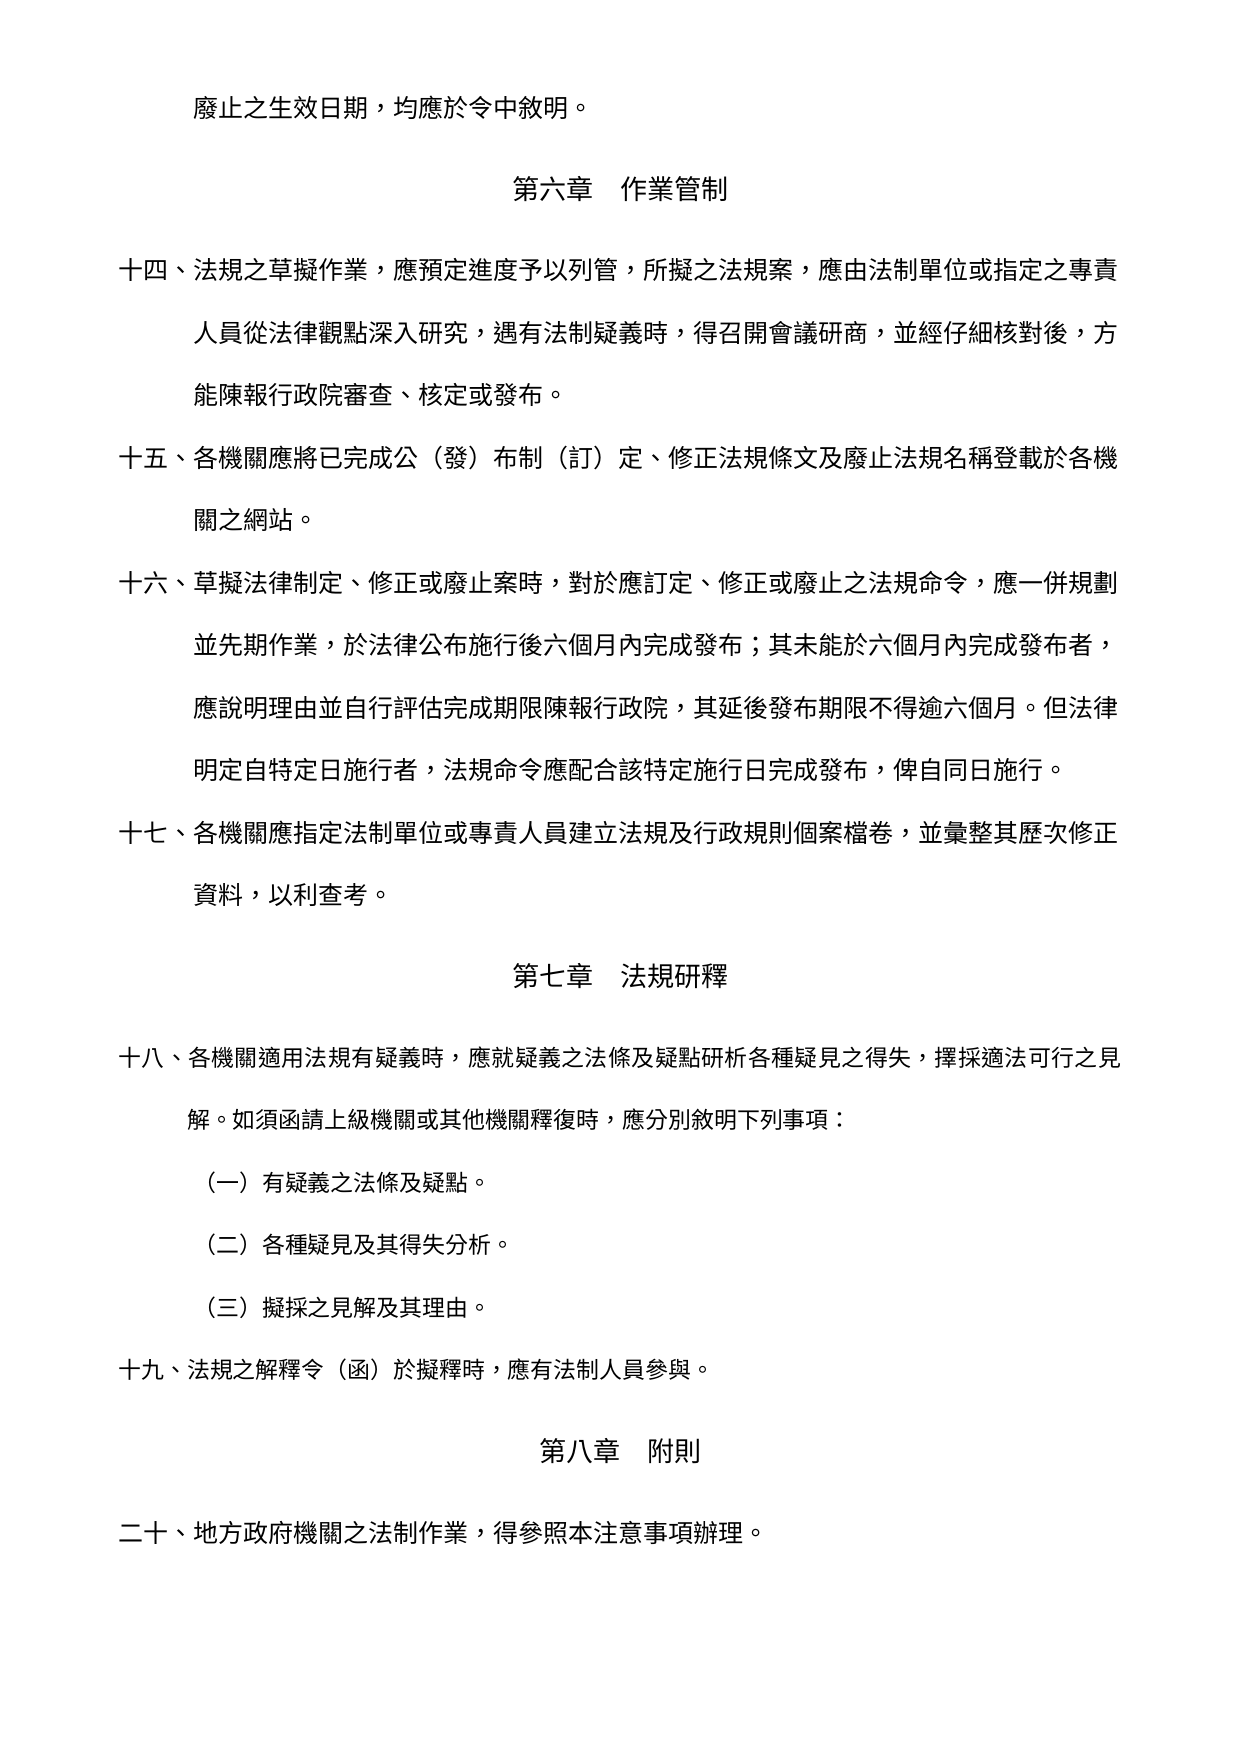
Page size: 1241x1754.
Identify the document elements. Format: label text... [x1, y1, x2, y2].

text （一）有疑義之法條及疑點。 [193, 1139, 1122, 1202]
text 廢止之生效日期，均應於令中敘明。 [118, 64, 1122, 127]
text 第八章 附則 [118, 1408, 1122, 1471]
text 十六、草擬法律制定、修正或廢止案時，對於應訂定、修正或廢止之法規命令，應一併規劃並先期作業，於法律公布施行後六個月內完成發布；其未能於六個月內完成發布者，應說明理由並自行評估完成期限陳報行政院，其延後發布期限不得逾六個月。但法律明定自特定日施行者，法規命令應配合該特定施行日完成發布，俾自同日施行。 [118, 539, 1122, 789]
text 第七章 法規研釋 [118, 933, 1122, 996]
text 二十、地方政府機關之法制作業，得參照本注意事項辦理。 [118, 1489, 1122, 1552]
text （三）擬採之見解及其理由。 [193, 1264, 1122, 1327]
text 十五、各機關應將已完成公（發）布制（訂）定、修正法規條文及廢止法規名稱登載於各機關之網站。 [118, 414, 1122, 539]
text 十九、法規之解釋令（函）於擬釋時，應有法制人員參與。 [118, 1327, 1122, 1389]
text 十七、各機關應指定法制單位或專責人員建立法規及行政規則個案檔卷，並彙整其歷次修正資料，以利查考。 [118, 789, 1122, 914]
text （二）各種疑見及其得失分析。 [193, 1202, 1122, 1264]
text 十八、各機關適用法規有疑義時，應就疑義之法條及疑點研析各種疑見之得失，擇採適法可行之見解。如須函請上級機關或其他機關釋復時，應分別敘明下列事項： [118, 1014, 1122, 1139]
text 十四、法規之草擬作業，應預定進度予以列管，所擬之法規案，應由法制單位或指定之專責人員從法律觀點深入研究，遇有法制疑義時，得召開會議研商，並經仔細核對後，方能陳報行政院審查、核定或發布。 [118, 227, 1122, 414]
text 第六章 作業管制 [118, 146, 1122, 208]
